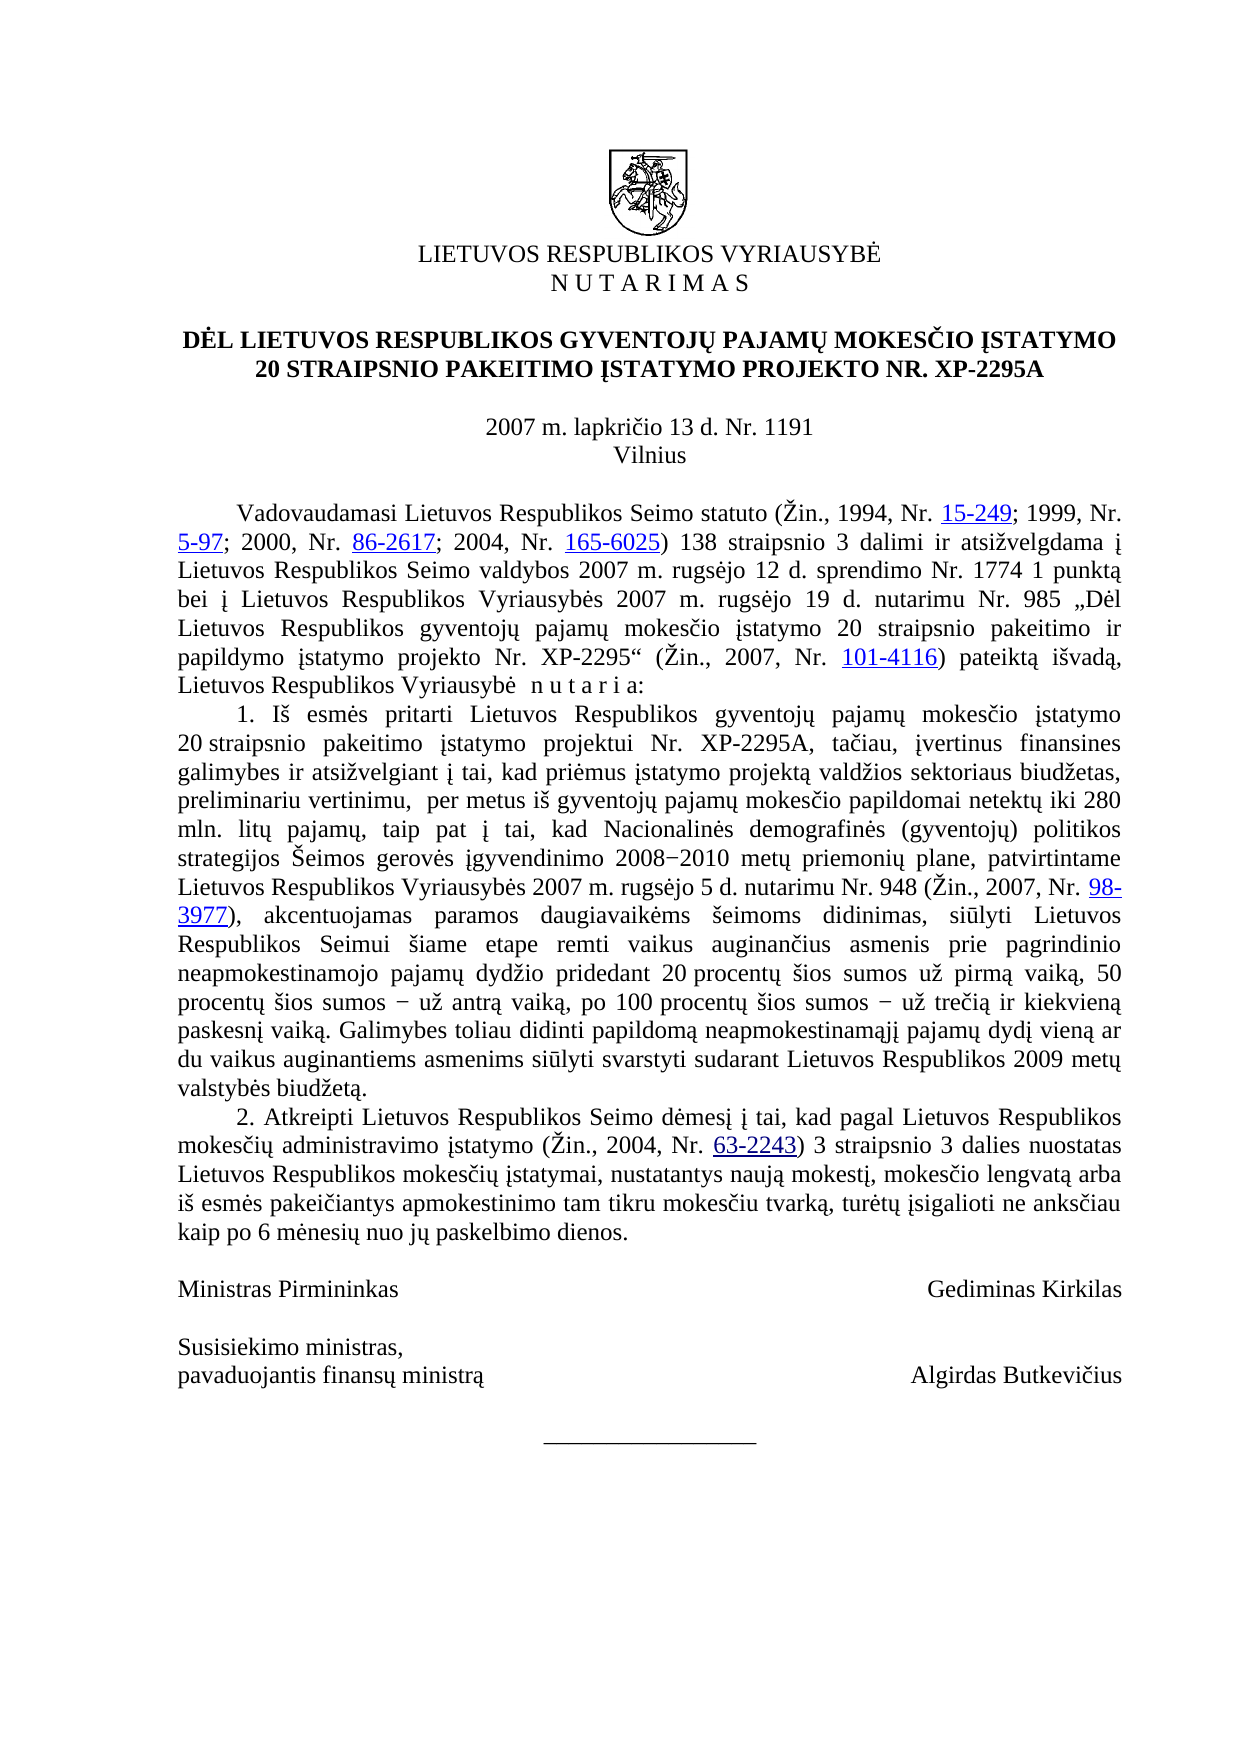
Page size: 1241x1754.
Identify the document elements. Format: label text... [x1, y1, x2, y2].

text _________________ [177, 1418, 1122, 1447]
text Susisiekimo ministras, [177, 1332, 1122, 1360]
text Vadovaudamasi Lietuvos Respublikos Seimo statuto (Žin., 1994, Nr. 15-249; 1999, Nr. 5-97; 2000, Nr. 86-2617; 2004, Nr. 165-6025) 138 straipsnio 3 dalimi ir atsižvelgdama į Lietuvos Respublikos Seimo valdybos 2007 m. rugsėjo 12 d. sprendimo Nr. 1774 1 punktą bei į Lietuvos Respublikos Vyriausybės 2007 m. rugsėjo 19 d. nutarimu Nr. 985 „Dėl Lietuvos Respublikos gyventojų pajamų mokesčio įstatymo 20 straipsnio pakeitimo ir papildymo įstatymo projekto Nr. XP-2295“ (Žin., 2007, Nr. 101-4116) pateiktą išvadą, Lietuvos Respublikos Vyriausybė nutaria: [177, 498, 1122, 699]
text Vilnius [177, 440, 1122, 469]
text 2007 m. lapkričio 13 d. Nr. 1191 [177, 412, 1122, 440]
text NUTARIMAS [177, 268, 1122, 297]
text 1. Iš esmės pritarti Lietuvos Respublikos gyventojų pajamų mokesčio įstatymo 20 straipsnio pakeitimo įstatymo projektui Nr. XP-2295A, tačiau, įvertinus finansines galimybes ir atsižvelgiant į tai, kad priėmus įstatymo projektą valdžios sektoriaus biudžetas, preliminariu vertinimu, per metus iš gyventojų pajamų mokesčio papildomai netektų iki 280 mln. litų pajamų, taip pat į tai, kad Nacionalinės demografinės (gyventojų) politikos strategijos Šeimos gerovės įgyvendinimo 2008−2010 metų priemonių plane, patvirtintame Lietuvos Respublikos Vyriausybės 2007 m. rugsėjo 5 d. nutarimu Nr. 948 (Žin., 2007, Nr. 98-3977), akcentuojamas paramos daugiavaikėms šeimoms didinimas, siūlyti Lietuvos Respublikos Seimui šiame etape remti vaikus auginančius asmenis prie pagrindinio neapmokestinamojo pajamų dydžio pridedant 20 procentų šios sumos už pirmą vaiką, 50 procentų šios sumos − už antrą vaiką, po 100 procentų šios sumos − už trečią ir kiekvieną paskesnį vaiką. Galimybes toliau didinti papildomą neapmokestinamąjį pajamų dydį vieną ar du vaikus auginantiems asmenims siūlyti svarstyti sudarant Lietuvos Respublikos 2009 metų valstybės biudžetą. [177, 699, 1122, 1102]
text 2. Atkreipti Lietuvos Respublikos Seimo dėmesį į tai, kad pagal Lietuvos Respublikos mokesčių administravimo įstatymo (Žin., 2004, Nr. 63-2243) 3 straipsnio 3 dalies nuostatas Lietuvos Respublikos mokesčių įstatymai, nustatantys naują mokestį, mokesčio lengvatą arba iš esmės pakeičiantys apmokestinimo tam tikru mokesčiu tvarką, turėtų įsigalioti ne anksčiau kaip po 6 mėnesių nuo jų paskelbimo dienos. [177, 1102, 1122, 1245]
text Lietuvos Respublikos Vyriausybė [177, 239, 1122, 268]
text pavaduojantis finansų ministrą Algirdas Butkevičius [177, 1360, 1122, 1389]
text Ministras Pirmininkas Gediminas Kirkilas [177, 1274, 1122, 1303]
text DĖL LIETUVOS RESPUBLIKOS GYVENTOJŲ PAJAMŲ MOKESČIO ĮSTATYMO 20 STRAIPSNIO PAKEITIMO ĮSTATYMO PROJEKTO NR. XP-2295A [177, 325, 1122, 383]
